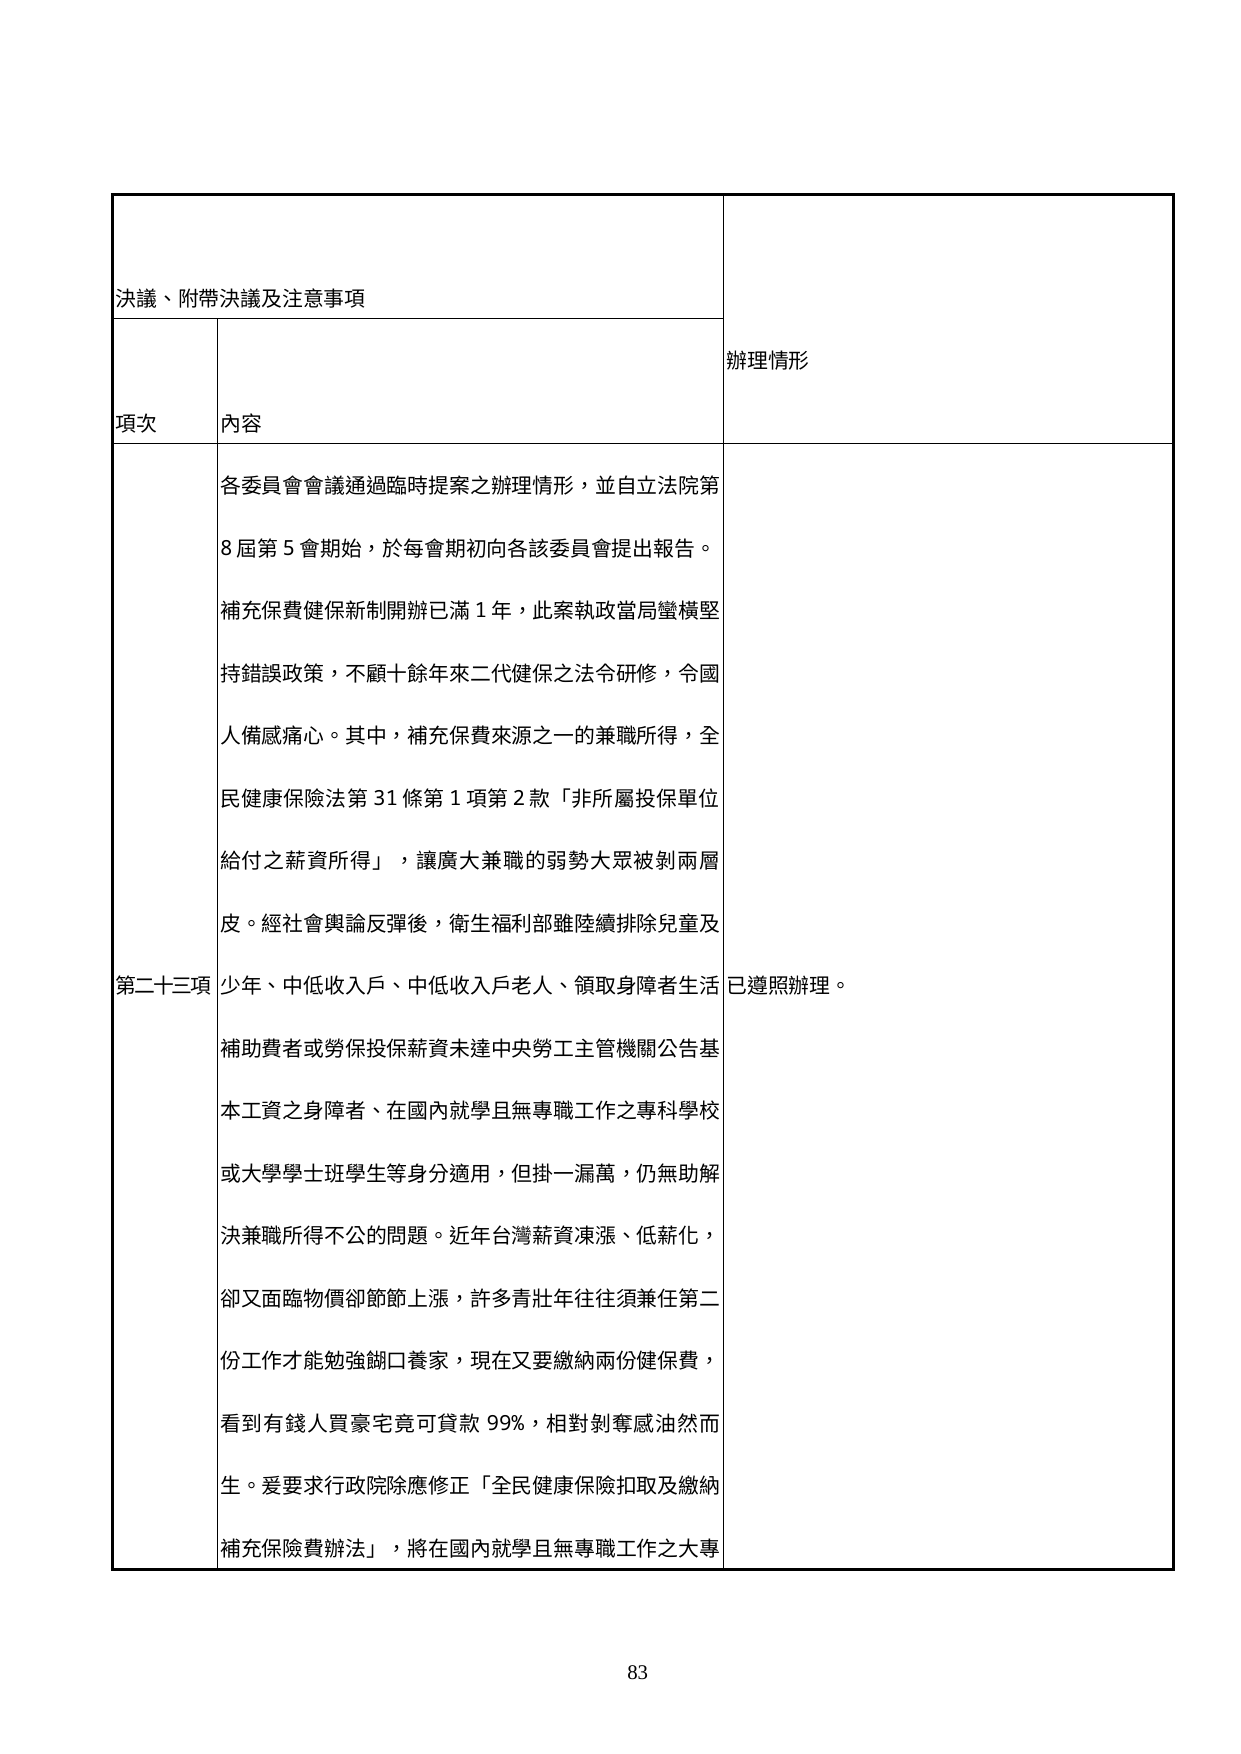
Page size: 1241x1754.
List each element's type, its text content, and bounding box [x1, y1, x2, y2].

table_header 決議、附帶決議及注意事項 [114, 196, 723, 318]
table_cell 第二十三項 [114, 444, 217, 1568]
table_cell 項次 [114, 319, 217, 443]
table_header 辦理情形 [724, 196, 1172, 443]
table_cell 內容 [218, 319, 723, 443]
table_cell 已遵照辦理。 [724, 444, 1172, 1568]
table_cell 各委員會會議通過臨時提案之辦理情形，並自立法院第8屆第5會期始，於每會期初向各該委員會提出報告。 補充保費健保新制開辦已滿1年，此案執政當局蠻橫堅持錯誤政策，不顧十餘年來二代健保之法令研修，令國人備感痛心。其中，補充保費來源之一的兼職所得，全民健康保險法第31條第1項第2款「非所屬投保單位給付之薪資所得」，讓廣大兼職的弱勢大眾被剝兩層皮。經社會輿論反彈後，衛生福利部雖陸續排除兒童及少年、中低收入戶、中低收入戶老人、領取身障者生活補助費者或勞保投保薪資未達中央勞工主管機關公告基本工資之身障者、在國內就學且無專職工作之專科學校或大學學士班學生等身分適用，但掛一漏萬，仍無助解決兼職所得不公的問題。近年台灣薪資凍漲、低薪化，卻又面臨物價卻節節上漲，許多青壯年往往須兼任第二份工作才能勉強餬口養家，現在又要繳納兩份健保費，看到有錢人買豪宅竟可貸款99%，相對剝奪感油然而生。爰要求行政院除應修正「全民健康保險扣取及繳納補充保險費辦法」，將在國內就學且無專職工作之大專 [218, 444, 723, 1568]
